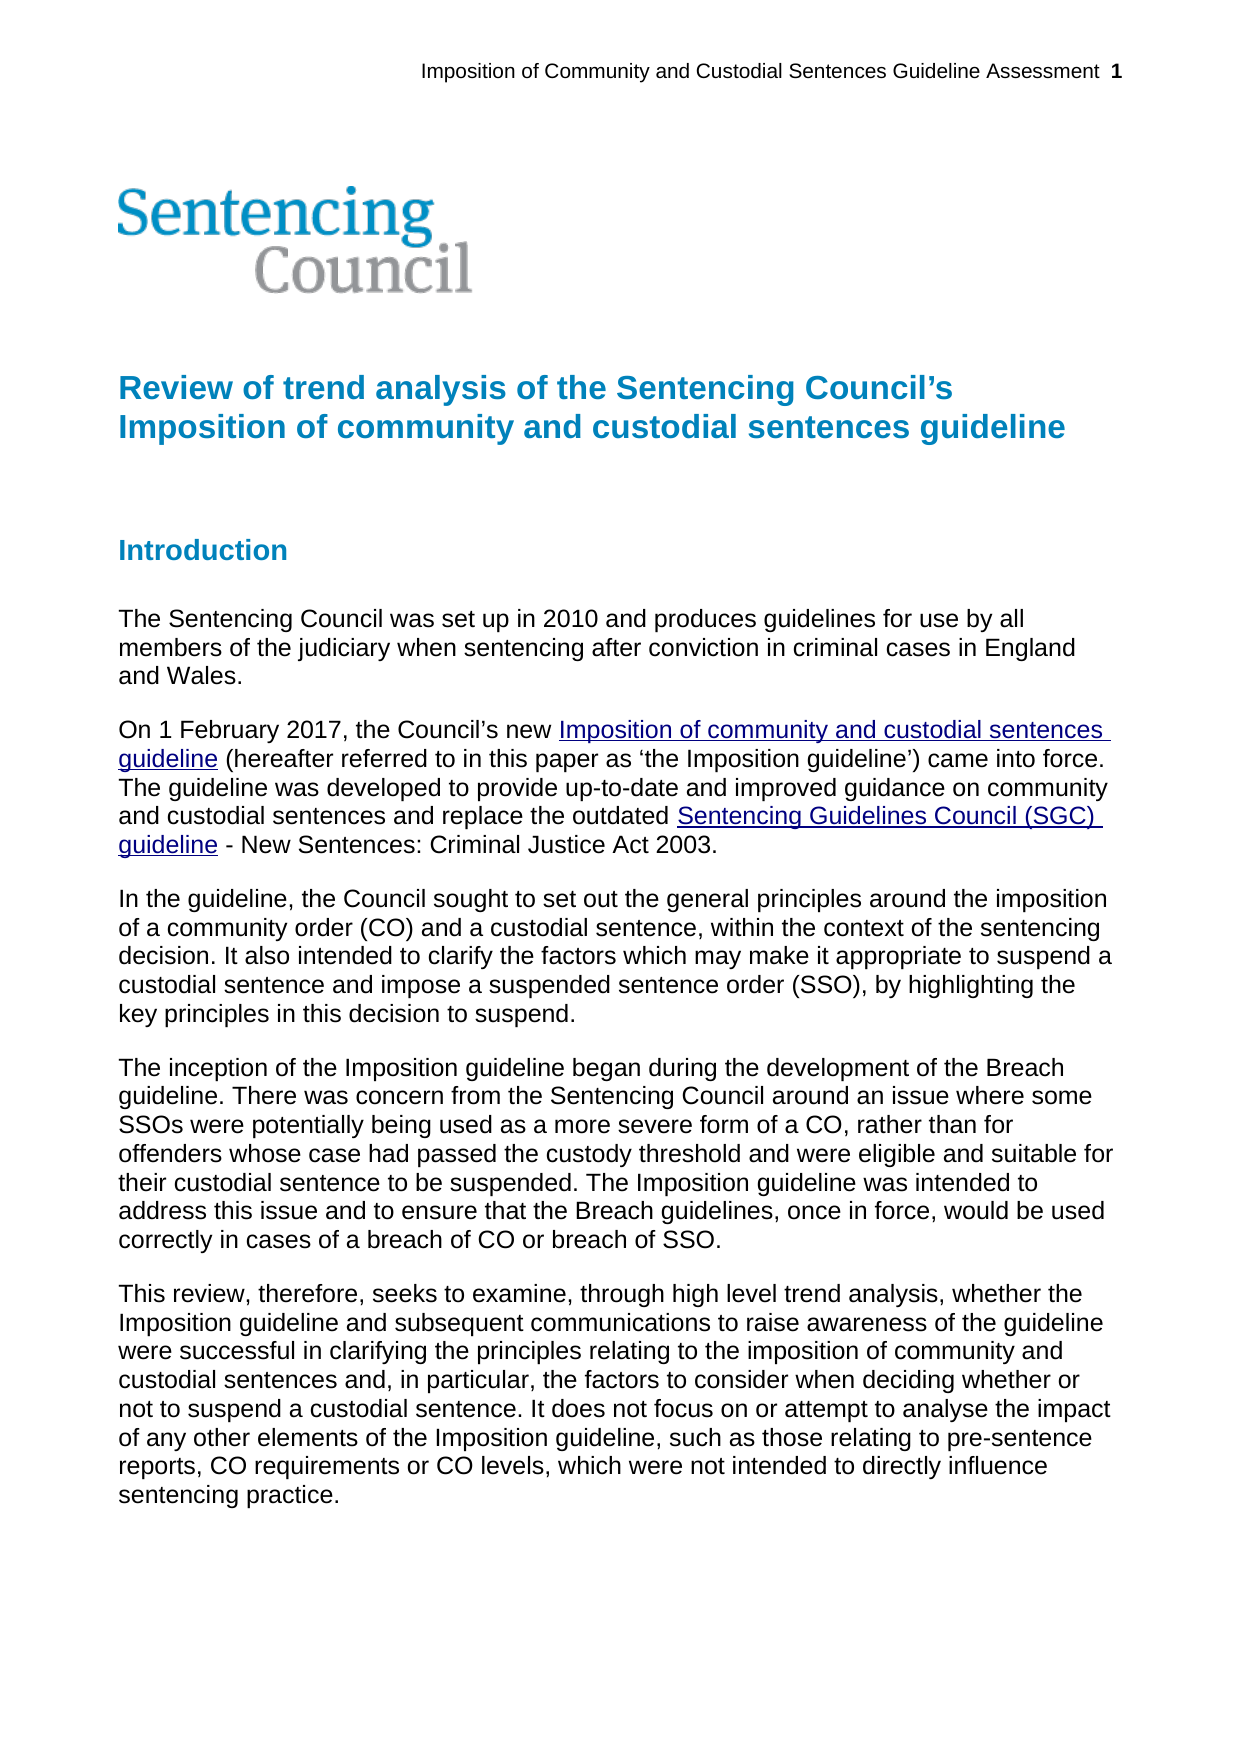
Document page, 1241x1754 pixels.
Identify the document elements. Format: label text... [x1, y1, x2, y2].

subtitle Introduction [118, 533, 1122, 566]
text The inception of the Imposition guideline began during the development of the Breach guideline. There was concern from the Sentencing Council around an issue where some SSOs were potentially being used as a more severe form of a CO, rather than for offenders whose case had passed the custody threshold and were eligible and suitable for their custodial sentence to be suspended. The Imposition guideline was intended to address this issue and to ensure that the Breach guidelines, once in force, would be used correctly in cases of a breach of CO or breach of SSO. [118, 1053, 1122, 1254]
text On 1 February 2017, the Council’s new Imposition of community and custodial sentences guideline (hereafter referred to in this paper as ‘the Imposition guideline’) came into force. The guideline was developed to provide up-to-date and improved guidance on community and custodial sentences and replace the outdated Sentencing Guidelines Council (SGC) guideline - New Sentences: Criminal Justice Act 2003. [118, 715, 1122, 859]
text In the guideline, the Council sought to set out the general principles around the imposition of a community order (CO) and a custodial sentence, within the context of the sentencing decision. It also intended to clarify the factors which may make it appropriate to suspend a custodial sentence and impose a suspended sentence order (SSO), by highlighting the key principles in this decision to suspend. [118, 884, 1122, 1028]
text This review, therefore, seeks to examine, through high level trend analysis, whether the Imposition guideline and subsequent communications to raise awareness of the guideline were successful in clarifying the principles relating to the imposition of community and custodial sentences and, in particular, the factors to consider when deciding whether or not to suspend a custodial sentence. It does not focus on or attempt to analyse the impact of any other elements of the Imposition guideline, such as those relating to pre-sentence reports, CO requirements or CO levels, which were not intended to directly influence sentencing practice. [118, 1279, 1122, 1509]
subtitle Review of trend analysis of the Sentencing Council’s Imposition of community and custodial sentences guideline [118, 368, 1122, 445]
text The Sentencing Council was set up in 2010 and produces guidelines for use by all members of the judiciary when sentencing after conviction in criminal cases in England and Wales. [118, 604, 1122, 690]
